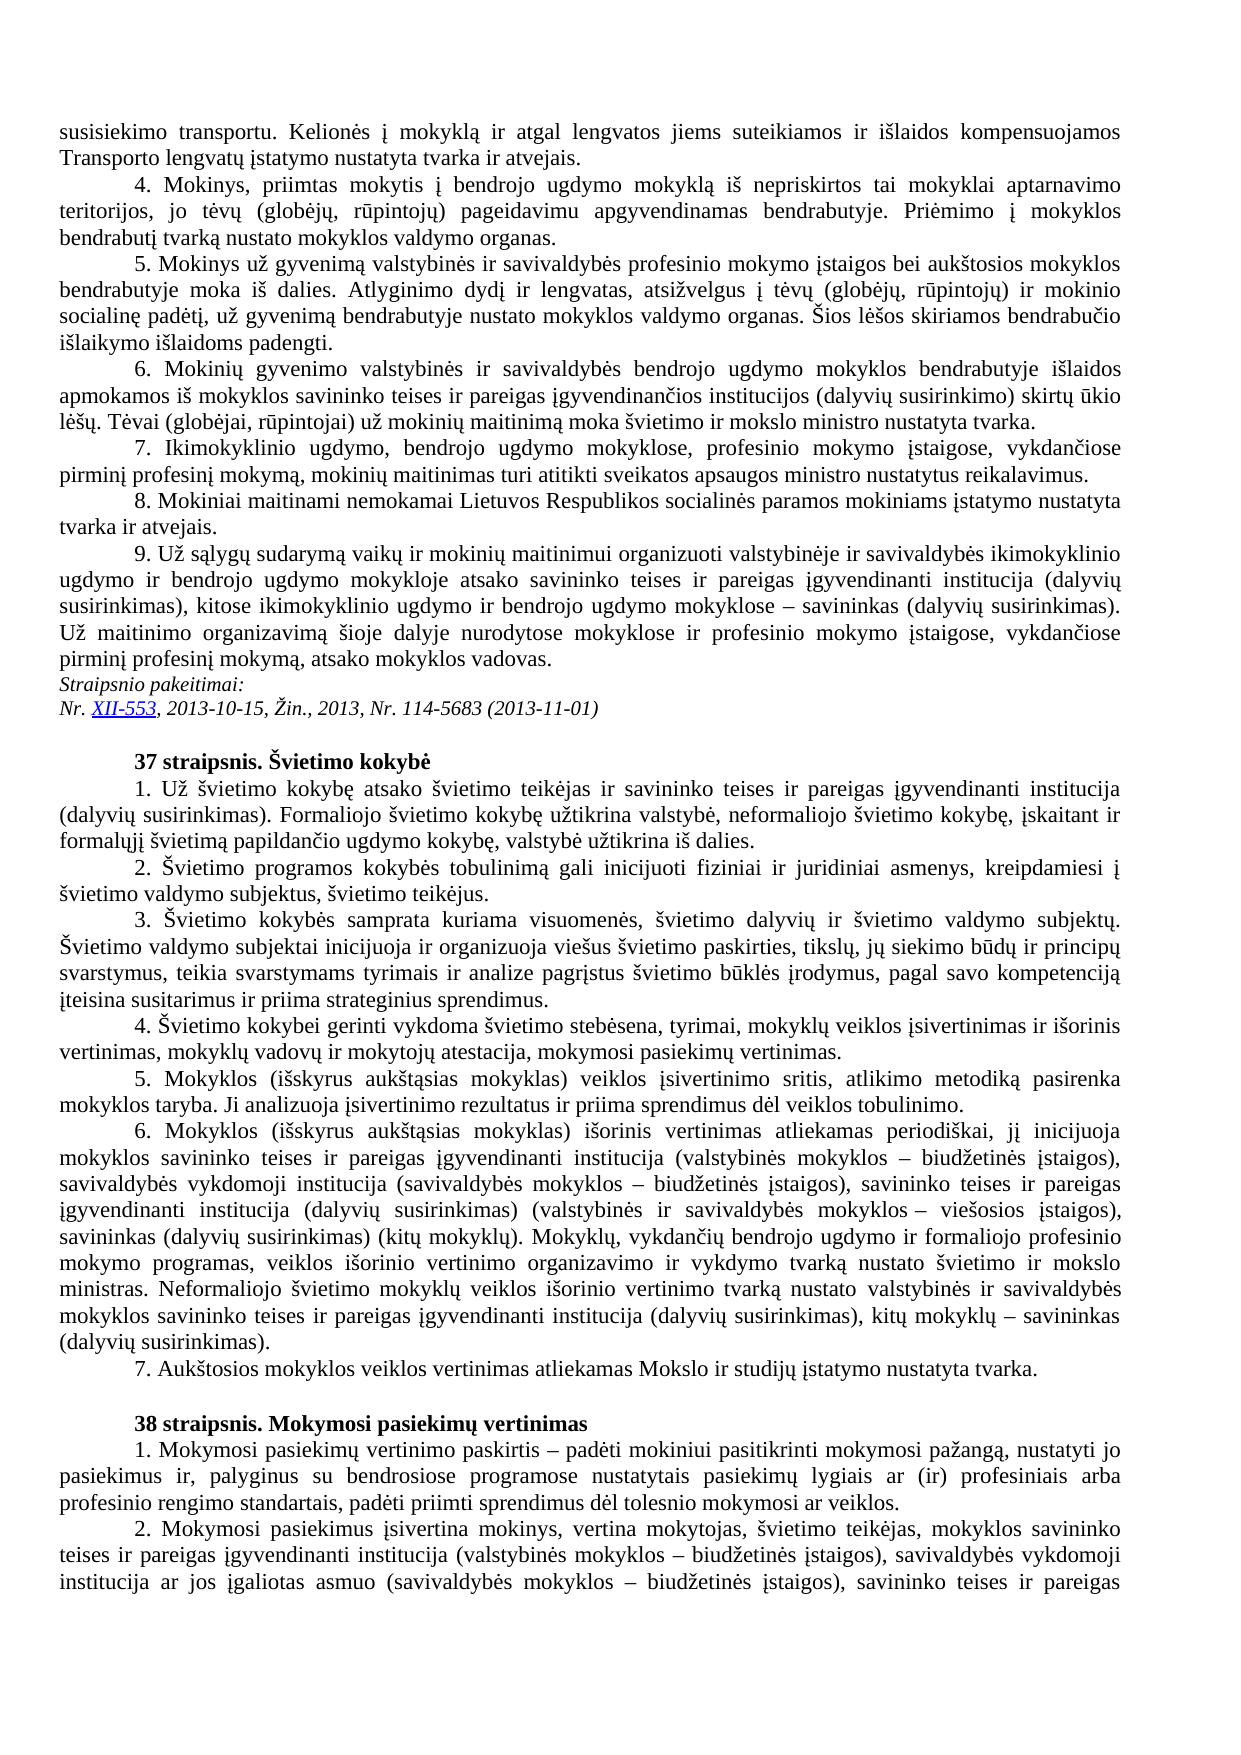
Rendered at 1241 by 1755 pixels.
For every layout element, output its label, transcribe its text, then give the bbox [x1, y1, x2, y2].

text 8. Mokiniai maitinami nemokamai Lietuvos Respublikos socialinės paramos mokiniams įstatymo nustatyta tvarka ir atvejais. [59, 487, 1122, 540]
text 6. Mokinių gyvenimo valstybinės ir savivaldybės bendrojo ugdymo mokyklos bendrabutyje išlaidos apmokamos iš mokyklos savininko teises ir pareigas įgyvendinančios institucijos (dalyvių susirinkimo) skirtų ūkio lėšų. Tėvai (globėjai, rūpintojai) už mokinių maitinimą moka švietimo ir mokslo ministro nustatyta tvarka. [59, 355, 1122, 434]
text 37 straipsnis. Švietimo kokybė [59, 748, 1122, 775]
text susisiekimo transportu. Kelionės į mokyklą ir atgal lengvatos jiems suteikiamos ir išlaidos kompensuojamos Transporto lengvatų įstatymo nustatyta tvarka ir atvejais. [59, 118, 1122, 171]
text 1. Už švietimo kokybę atsako švietimo teikėjas ir savininko teises ir pareigas įgyvendinanti institucija (dalyvių susirinkimas). Formaliojo švietimo kokybę užtikrina valstybė, neformaliojo švietimo kokybę, įskaitant ir formalųjį švietimą papildančio ugdymo kokybę, valstybė užtikrina iš dalies. [59, 775, 1122, 854]
text 5. Mokyklos (išskyrus aukštąsias mokyklas) veiklos įsivertinimo sritis, atlikimo metodiką pasirenka mokyklos taryba. Ji analizuoja įsivertinimo rezultatus ir priima sprendimus dėl veiklos tobulinimo. [59, 1065, 1122, 1117]
text 4. Švietimo kokybei gerinti vykdoma švietimo stebėsena, tyrimai, mokyklų veiklos įsivertinimas ir išorinis vertinimas, mokyklų vadovų ir mokytojų atestacija, mokymosi pasiekimų vertinimas. [59, 1012, 1122, 1065]
text 38 straipsnis. Mokymosi pasiekimų vertinimas [59, 1410, 1122, 1436]
text 9. Už sąlygų sudarymą vaikų ir mokinių maitinimui organizuoti valstybinėje ir savivaldybės ikimokyklinio ugdymo ir bendrojo ugdymo mokykloje atsako savininko teises ir pareigas įgyvendinanti institucija (dalyvių susirinkimas), kitose ikimokyklinio ugdymo ir bendrojo ugdymo mokyklose – savininkas (dalyvių susirinkimas). Už maitinimo organizavimą šioje dalyje nurodytose mokyklose ir profesinio mokymo įstaigose, vykdančiose pirminį profesinį mokymą, atsako mokyklos vadovas. [59, 540, 1122, 672]
text 7. Aukštosios mokyklos veiklos vertinimas atliekamas Mokslo ir studijų įstatymo nustatyta tvarka. [59, 1354, 1122, 1381]
text 2. Mokymosi pasiekimus įsivertina mokinys, vertina mokytojas, švietimo teikėjas, mokyklos savininko teises ir pareigas įgyvendinanti institucija (valstybinės mokyklos – biudžetinės įstaigos), savivaldybės vykdomoji institucija ar jos įgaliotas asmuo (savivaldybės mokyklos – biudžetinės įstaigos), savininko teises ir pareigas [59, 1515, 1122, 1594]
text 2. Švietimo programos kokybės tobulinimą gali inicijuoti fiziniai ir juridiniai asmenys, kreipdamiesi į švietimo valdymo subjektus, švietimo teikėjus. [59, 854, 1122, 907]
text 7. Ikimokyklinio ugdymo, bendrojo ugdymo mokyklose, profesinio mokymo įstaigose, vykdančiose pirminį profesinį mokymą, mokinių maitinimas turi atitikti sveikatos apsaugos ministro nustatytus reikalavimus. [59, 434, 1122, 487]
text Nr. XII-553, 2013-10-15, Žin., 2013, Nr. 114-5683 (2013-11-01) [59, 696, 1122, 720]
text 3. Švietimo kokybės samprata kuriama visuomenės, švietimo dalyvių ir švietimo valdymo subjektų. Švietimo valdymo subjektai inicijuoja ir organizuoja viešus švietimo paskirties, tikslų, jų siekimo būdų ir principų svarstymus, teikia svarstymams tyrimais ir analize pagrįstus švietimo būklės įrodymus, pagal savo kompetenciją įteisina susitarimus ir priima strateginius sprendimus. [59, 907, 1122, 1012]
text 5. Mokinys už gyvenimą valstybinės ir savivaldybės profesinio mokymo įstaigos bei aukštosios mokyklos bendrabutyje moka iš dalies. Atlyginimo dydį ir lengvatas, atsižvelgus į tėvų (globėjų, rūpintojų) ir mokinio socialinę padėtį, už gyvenimą bendrabutyje nustato mokyklos valdymo organas. Šios lėšos skiriamos bendrabučio išlaikymo išlaidoms padengti. [59, 250, 1122, 355]
text 4. Mokinys, priimtas mokytis į bendrojo ugdymo mokyklą iš nepriskirtos tai mokyklai aptarnavimo teritorijos, jo tėvų (globėjų, rūpintojų) pageidavimu apgyvendinamas bendrabutyje. Priėmimo į mokyklos bendrabutį tvarką nustato mokyklos valdymo organas. [59, 171, 1122, 250]
text 6. Mokyklos (išskyrus aukštąsias mokyklas) išorinis vertinimas atliekamas periodiškai, jį inicijuoja mokyklos savininko teises ir pareigas įgyvendinanti institucija (valstybinės mokyklos – biudžetinės įstaigos), savivaldybės vykdomoji institucija (savivaldybės mokyklos – biudžetinės įstaigos), savininko teises ir pareigas įgyvendinanti institucija (dalyvių susirinkimas) (valstybinės ir savivaldybės mokyklos – viešosios įstaigos), savininkas (dalyvių susirinkimas) (kitų mokyklų). Mokyklų, vykdančių bendrojo ugdymo ir formaliojo profesinio mokymo programas, veiklos išorinio vertinimo organizavimo ir vykdymo tvarką nustato švietimo ir mokslo ministras. Neformaliojo švietimo mokyklų veiklos išorinio vertinimo tvarką nustato valstybinės ir savivaldybės mokyklos savininko teises ir pareigas įgyvendinanti institucija (dalyvių susirinkimas), kitų mokyklų – savininkas (dalyvių susirinkimas). [59, 1117, 1122, 1354]
text 1. Mokymosi pasiekimų vertinimo paskirtis – padėti mokiniui pasitikrinti mokymosi pažangą, nustatyti jo pasiekimus ir, palyginus su bendrosiose programose nustatytais pasiekimų lygiais ar (ir) profesiniais arba profesinio rengimo standartais, padėti priimti sprendimus dėl tolesnio mokymosi ar veiklos. [59, 1436, 1122, 1515]
text Straipsnio pakeitimai: [59, 672, 1122, 696]
